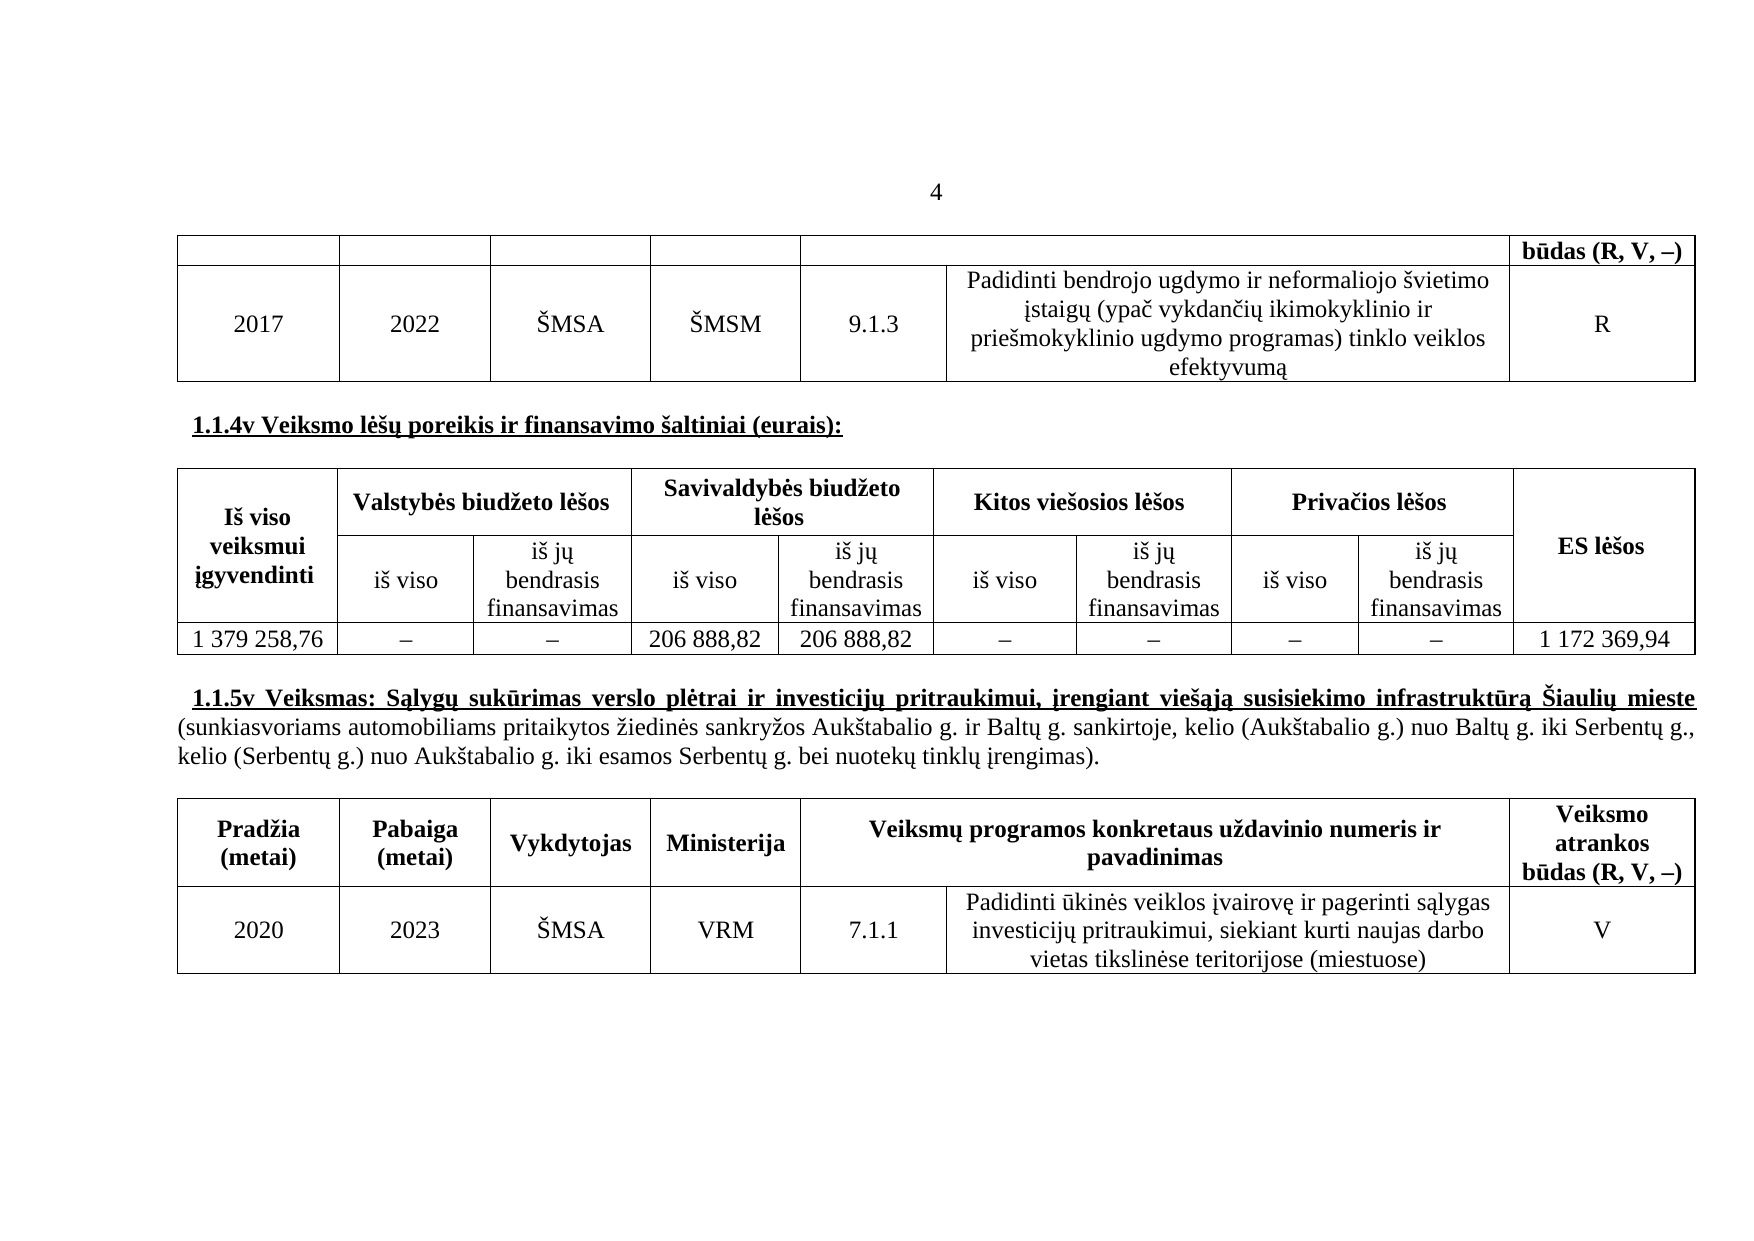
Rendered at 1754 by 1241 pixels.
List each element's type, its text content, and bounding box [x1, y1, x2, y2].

table_cell ŠMSM [651, 266, 800, 381]
table_cell 7.1.1 [801, 887, 946, 973]
table_cell iš jų bendrasis finansavimas [1359, 536, 1513, 622]
table_header [178, 236, 339, 264]
table_cell – [1359, 623, 1513, 653]
table_cell ŠMSA [491, 887, 650, 973]
table_header [651, 236, 800, 264]
table_cell iš jų bendrasis finansavimas [474, 536, 631, 622]
table_cell iš viso [934, 536, 1076, 622]
table_header ES lėšos [1514, 469, 1694, 622]
table_header Veiksmo atrankos būdas (R, V, –) [1510, 799, 1694, 886]
table_cell V [1510, 887, 1694, 973]
table_header [801, 236, 1509, 264]
table_cell ŠMSA [491, 266, 650, 381]
table_header Pradžia (metai) [178, 799, 339, 886]
table_cell Padidinti ūkinės veiklos įvairovę ir pagerinti sąlygas investicijų pritraukimui, siekiant kurti naujas darbo vietas tikslinėse teritorijose (miestuose) [947, 887, 1509, 973]
table_cell – [474, 623, 631, 653]
table_cell 206 888,82 [779, 623, 933, 653]
table_header Veiksmų programos konkretaus uždavinio numeris ir pavadinimas [801, 799, 1509, 886]
table_cell 2023 [340, 887, 490, 973]
text 1.1.5v Veiksmas: Sąlygų sukūrimas verslo plėtrai ir investicijų pritraukimui, įrengiant viešąją susisiekimo infrastruktūrą Šiaulių mieste (sunkiasvoriams automobiliams pritaikytos žiedinės sankryžos Aukštabalio g. ir Baltų g. sankirtoje, kelio (Aukštabalio g.) nuo Baltų g. iki Serbentų g., kelio (Serbentų g.) nuo Aukštabalio g. iki esamos Serbentų g. bei nuotekų tinklų įrengimas). [177, 683, 1698, 769]
table_header Valstybės biudžeto lėšos [338, 469, 631, 535]
table_cell – [1232, 623, 1358, 653]
table_cell iš jų bendrasis finansavimas [1077, 536, 1231, 622]
table_cell 2017 [178, 266, 339, 381]
text 1.1.4v Veiksmo lėšų poreikis ir finansavimo šaltiniai (eurais): [177, 410, 1698, 439]
table_header Iš viso veiksmui įgyvendinti [178, 469, 337, 622]
table_header Kitos viešosios lėšos [934, 469, 1231, 535]
table_cell – [934, 623, 1076, 653]
table_cell 1 172 369,94 [1514, 623, 1694, 653]
table_cell 1 379 258,76 [178, 623, 337, 653]
table_cell 9.1.3 [801, 266, 946, 381]
table_header [340, 236, 490, 264]
table_cell 206 888,82 [632, 623, 778, 653]
table_cell VRM [651, 887, 800, 973]
table_cell R [1510, 266, 1694, 381]
table_cell iš viso [632, 536, 778, 622]
table_header Ministerija [651, 799, 800, 886]
table_cell iš viso [338, 536, 473, 622]
table_header Pabaiga (metai) [340, 799, 490, 886]
table_cell – [1077, 623, 1231, 653]
table_cell iš viso [1232, 536, 1358, 622]
table_cell iš jų bendrasis finansavimas [779, 536, 933, 622]
table_cell 2022 [340, 266, 490, 381]
table_cell 2020 [178, 887, 339, 973]
table_header Vykdytojas [491, 799, 650, 886]
table_header Savivaldybės biudžeto lėšos [632, 469, 933, 535]
table_cell – [338, 623, 473, 653]
table_header [491, 236, 650, 264]
table_header Privačios lėšos [1232, 469, 1513, 535]
